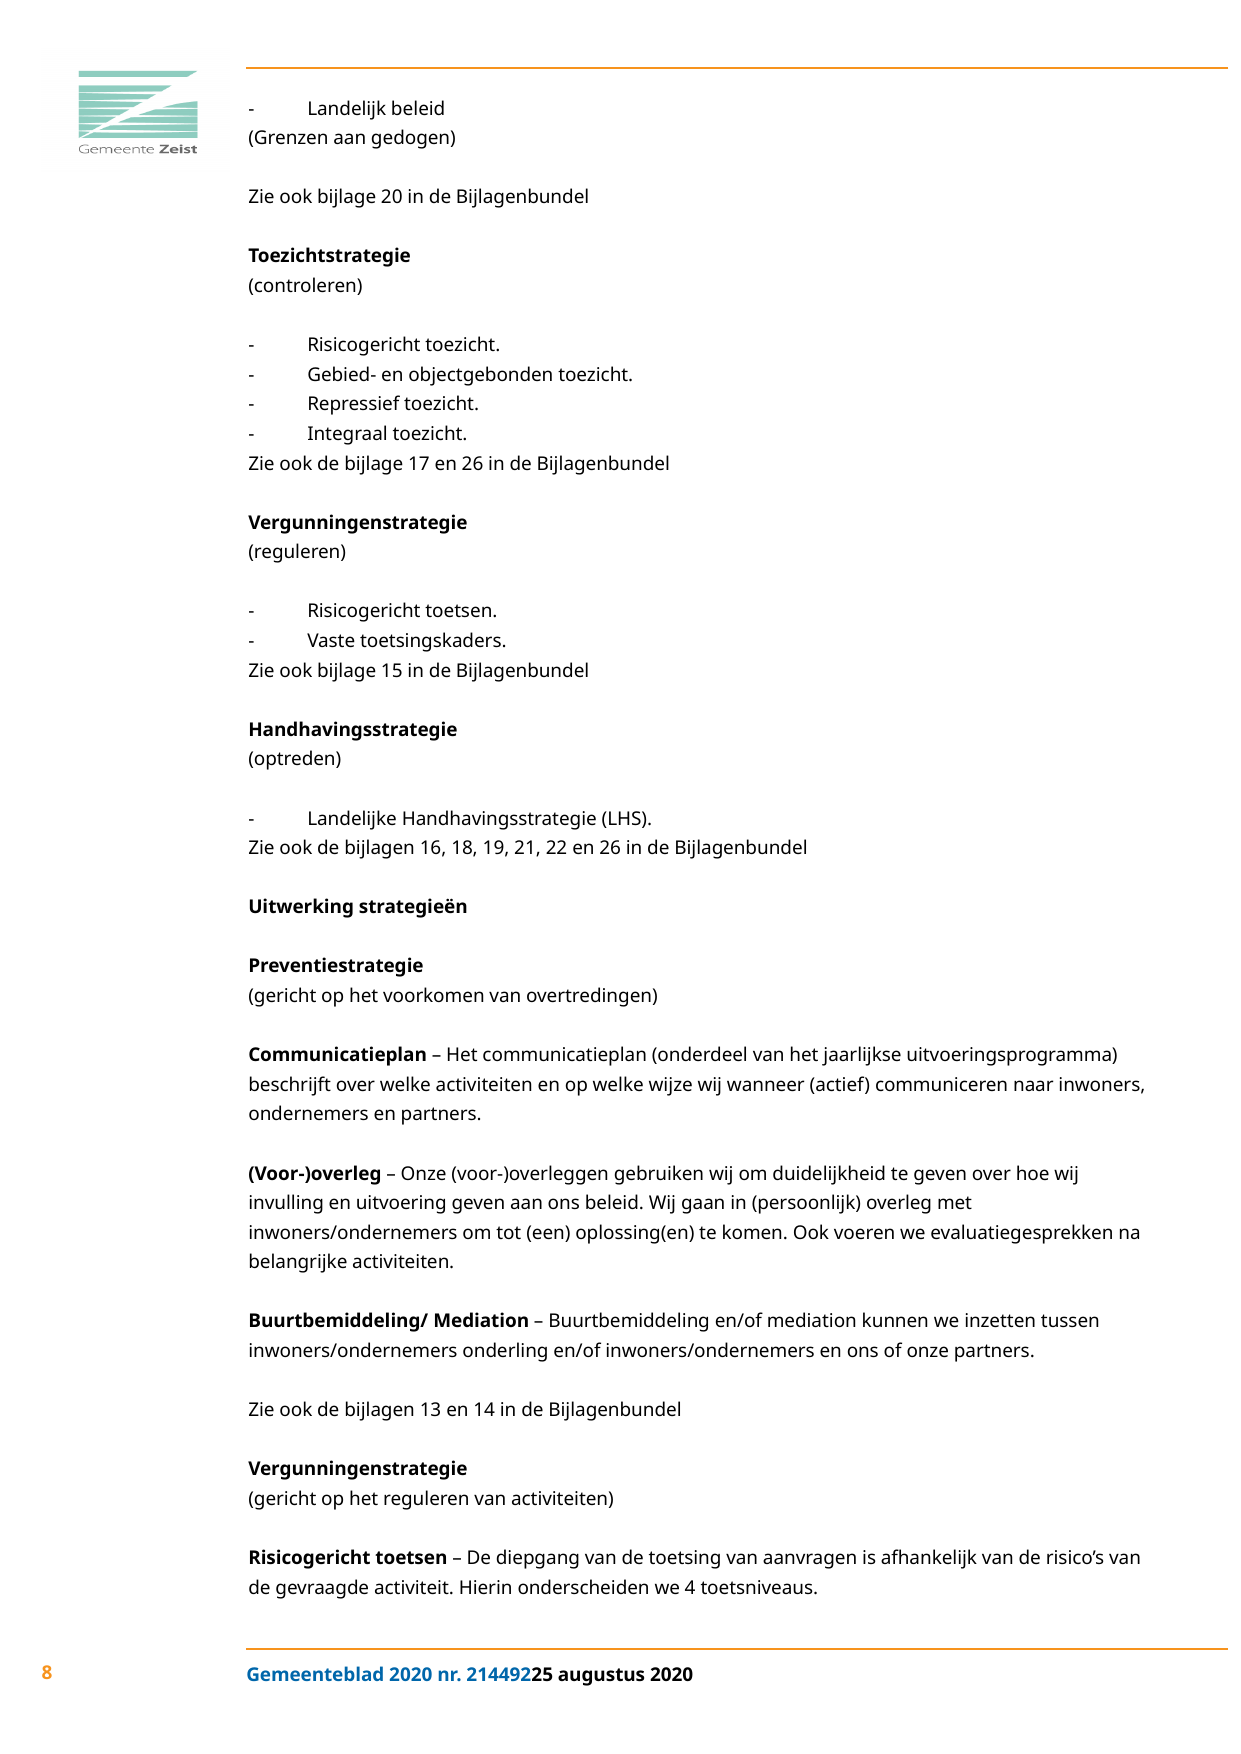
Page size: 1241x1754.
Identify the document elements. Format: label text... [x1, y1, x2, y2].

list Repressief toezicht. [248, 391, 1152, 416]
text (optreden) [248, 746, 1152, 771]
text Zie ook bijlage 15 in de Bijlagenbundel [248, 657, 1152, 683]
text Risicogericht toetsen – De diepgang van de toetsing van aanvragen is afhankelijk van de risico’s van de gevraagde activiteit. Hierin onderscheiden we 4 toetsniveaus. [248, 1544, 1152, 1600]
text Zie ook bijlage 20 in de Bijlagenbundel [248, 183, 1152, 209]
text Vergunningenstrategie [248, 509, 1152, 535]
text Toezichtstrategie [248, 243, 1152, 268]
text (Voor-)overleg – Onze (voor-)overleggen gebruiken wij om duidelijkheid te geven over hoe wij invulling en uitvoering geven aan ons beleid. Wij gaan in (persoonlijk) overleg met inwoners/ondernemers om tot (een) oplossing(en) te komen. Ook voeren we evaluatiegesprekken na belangrijke activiteiten. [248, 1160, 1152, 1274]
text Zie ook de bijlagen 16, 18, 19, 21, 22 en 26 in de Bijlagenbundel [248, 834, 1152, 860]
text Communicatieplan – Het communicatieplan (onderdeel van het jaarlijkse uitvoeringsprogramma) beschrijft over welke activiteiten en op welke wijze wij wanneer (actief) communiceren naar inwoners, ondernemers en partners. [248, 1041, 1152, 1126]
list Landelijk beleid [248, 95, 1152, 121]
list Integraal toezicht. [248, 420, 1152, 446]
text (reguleren) [248, 538, 1152, 564]
text Preventiestrategie [248, 953, 1152, 978]
text Zie ook de bijlagen 13 en 14 in de Bijlagenbundel [248, 1396, 1152, 1422]
list Risicogericht toezicht. [248, 331, 1152, 357]
text Vergunningenstrategie [248, 1456, 1152, 1481]
text (gericht op het reguleren van activiteiten) [248, 1485, 1152, 1511]
text Buurtbemiddeling/ Mediation – Buurtbemiddeling en/of mediation kunnen we inzetten tussen inwoners/ondernemers onderling en/of inwoners/ondernemers en ons of onze partners. [248, 1308, 1152, 1363]
text Zie ook de bijlage 17 en 26 in de Bijlagenbundel [248, 450, 1152, 476]
list Vaste toetsingskaders. [248, 627, 1152, 653]
text (Grenzen aan gedogen) [248, 124, 1152, 150]
list Gebied- en objectgebonden toezicht. [248, 361, 1152, 387]
text Handhavingsstrategie [248, 716, 1152, 742]
text (controleren) [248, 272, 1152, 298]
text Uitwerking strategieën [248, 893, 1152, 919]
list Risicogericht toetsen. [248, 598, 1152, 623]
list Landelijke Handhavingsstrategie (LHS). [248, 805, 1152, 831]
text (gericht op het voorkomen van overtredingen) [248, 982, 1152, 1008]
picture [41, 47, 231, 172]
